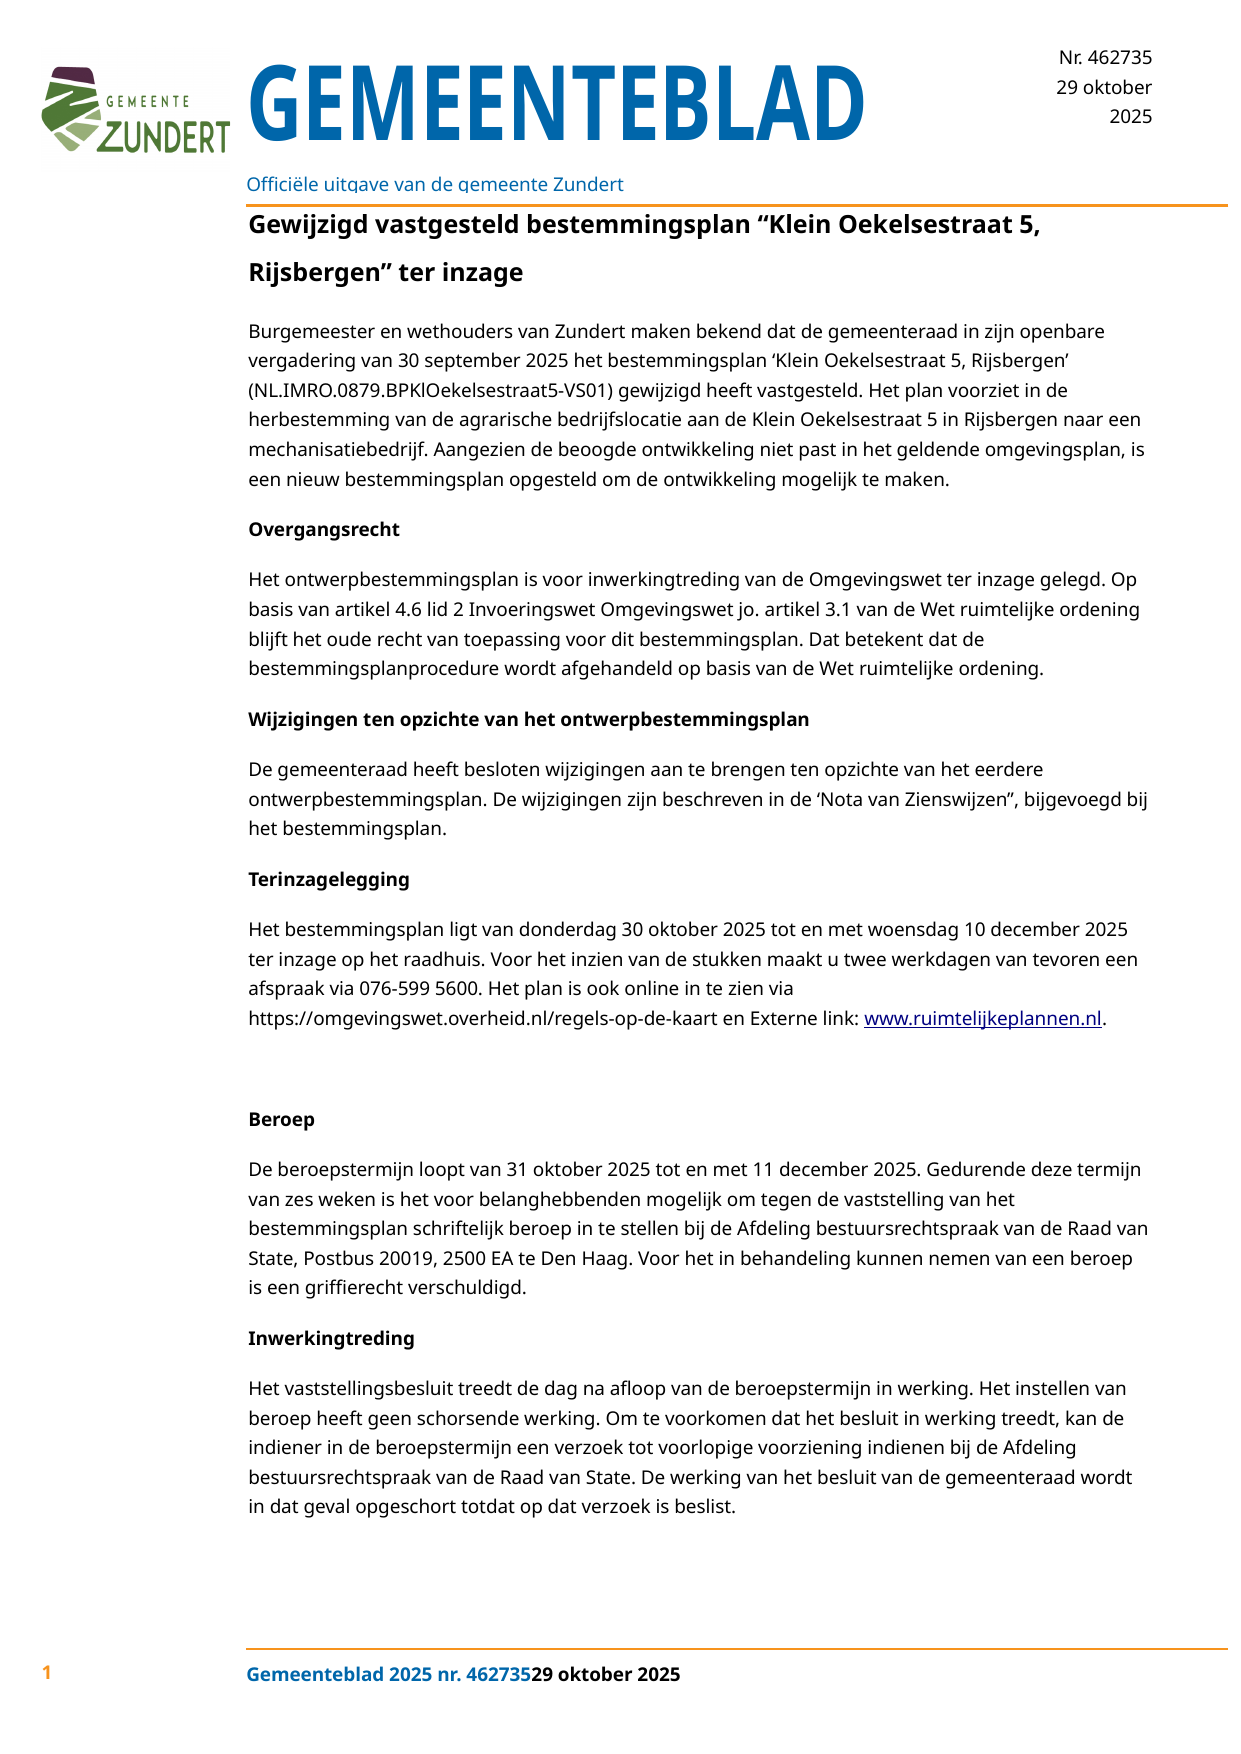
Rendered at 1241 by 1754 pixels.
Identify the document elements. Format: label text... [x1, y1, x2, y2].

text Burgemeester en wethouders van Zundert maken bekend dat de gemeenteraad in zijn openbare vergadering van 30 september 2025 het bestemmingsplan ‘Klein Oekelsestraat 5, Rijsbergen’ (NL.IMRO.0879.BPKlOekelsestraat5-VS01) gewijzigd heeft vastgesteld. Het plan voorziet in de herbestemming van de agrarische bedrijfslocatie aan de Klein Oekelsestraat 5 in Rijsbergen naar een mechanisatiebedrijf. Aangezien de beoogde ontwikkeling niet past in het geldende omgevingsplan, is een nieuw bestemmingsplan opgesteld om de ontwikkeling mogelijk te maken. [248, 318, 1152, 492]
text Gewijzigd vastgesteld bestemmingsplan “Klein Oekelsestraat 5, Rijsbergen” ter inzage [248, 207, 1152, 288]
text De beroepstermijn loopt van 31 oktober 2025 tot en met 11 december 2025. Gedurende deze termijn van zes weken is het voor belanghebbenden mogelijk om tegen de vaststelling van het bestemmingsplan schriftelijk beroep in te stellen bij de Afdeling bestuursrechtspraak van de Raad van State, Postbus 20019, 2500 EA te Den Haag. Voor het in behandeling kunnen nemen van een beroep is een griffierecht verschuldigd. [248, 1156, 1152, 1300]
text Terinzagelegging [248, 866, 1152, 892]
text Overgangsrecht [248, 516, 1152, 542]
text Het ontwerpbestemmingsplan is voor inwerkingtreding van de Omgevingswet ter inzage gelegd. Op basis van artikel 4.6 lid 2 Invoeringswet Omgevingswet jo. artikel 3.1 van de Wet ruimtelijke ordening blijft het oude recht van toepassing voor dit bestemmingsplan. Dat betekent dat de bestemmingsplanprocedure wordt afgehandeld op basis van de Wet ruimtelijke ordening. [248, 567, 1152, 681]
picture [41, 47, 231, 172]
text Inwerkingtreding [248, 1325, 1152, 1351]
text De gemeenteraad heeft besloten wijzigingen aan te brengen ten opzichte van het eerdere ontwerpbestemmingsplan. De wijzigingen zijn beschreven in de ‘Nota van Zienswijzen”, bijgevoegd bij het bestemmingsplan. [248, 756, 1152, 841]
text Beroep [248, 1106, 1152, 1132]
text Wijzigingen ten opzichte van het ontwerpbestemmingsplan [248, 706, 1152, 732]
text Het vaststellingsbesluit treedt de dag na afloop van de beroepstermijn in werking. Het instellen van beroep heeft geen schorsende werking. Om te voorkomen dat het besluit in werking treedt, kan de indiener in de beroepstermijn een verzoek tot voorlopige voorziening indienen bij de Afdeling bestuursrechtspraak van de Raad van State. De werking van het besluit van de gemeenteraad wordt in dat geval opgeschort totdat op dat verzoek is beslist. [248, 1375, 1152, 1519]
text Het bestemmingsplan ligt van donderdag 30 oktober 2025 tot en met woensdag 10 december 2025 ter inzage op het raadhuis. Voor het inzien van de stukken maakt u twee werkdagen van tevoren een afspraak via 076-599 5600. Het plan is ook online in te zien via https://omgevingswet.overheid.nl/regels-op-de-kaart en Externe link: www.ruimtelijkeplannen.nl. [248, 916, 1152, 1031]
